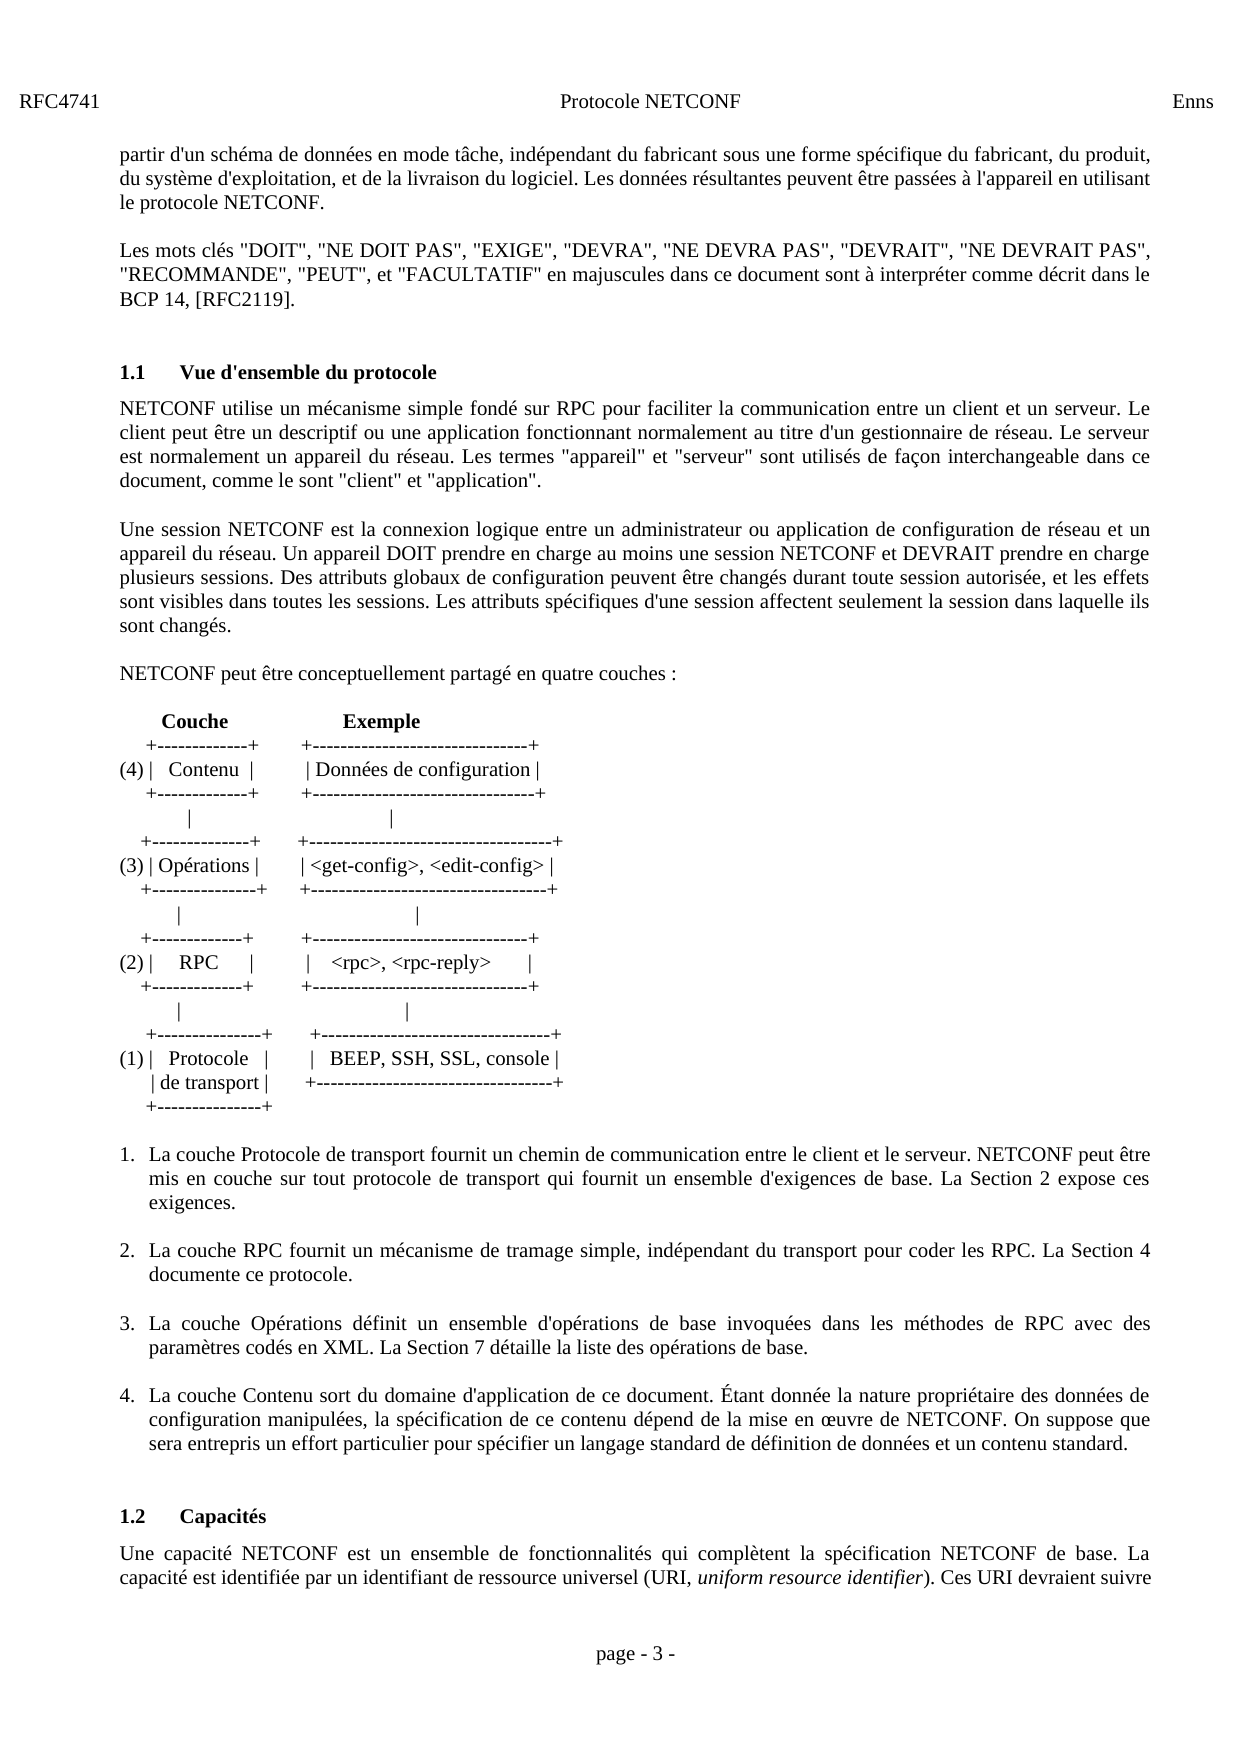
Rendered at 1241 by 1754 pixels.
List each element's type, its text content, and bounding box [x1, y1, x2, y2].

text +-------------+ +-------------------------------+ [119, 733, 1152, 757]
text Une session NETCONF est la connexion logique entre un administrateur ou application de configuration de réseau et un appareil du réseau. Un appareil DOIT prendre en charge au moins une session NETCONF et DEVRAIT prendre en charge plusieurs sessions. Des attributs globaux de configuration peuvent être changés durant toute session autorisée, et les effets sont visibles dans toutes les sessions. Les attributs spécifiques d'une session affectent seulement la session dans laquelle ils sont changés. [119, 516, 1152, 637]
text +-------------+ +-------------------------------+ [119, 926, 1152, 949]
text +-------------+ +-------------------------------+ [119, 974, 1152, 998]
text +-------------+ +--------------------------------+ [119, 781, 1152, 805]
text 4. La couche Contenu sort du domaine d'application de ce document. Étant donnée la nature propriétaire des données de configuration manipulées, la spécification de ce contenu dépend de la mise en œuvre de NETCONF. On suppose que sera entrepris un effort particulier pour spécifier un langage standard de définition de données et un contenu standard. [119, 1383, 1152, 1455]
text NETCONF utilise un mécanisme simple fondé sur RPC pour faciliter la communication entre un client et un serveur. Le client peut être un descriptif ou une application fonctionnant normalement au titre d'un gestionnaire de réseau. Le serveur est normalement un appareil du réseau. Les termes "appareil" et "serveur" sont utilisés de façon interchangeable dans ce document, comme le sont "client" et "application". [119, 396, 1152, 492]
text Une capacité NETCONF est un ensemble de fonctionnalités qui complètent la spécification NETCONF de base. La capacité est identifiée par un identifiant de ressource universel (URI, uniform resource identifier). Ces URI devraient suivre [119, 1541, 1152, 1589]
text +--------------+ +-----------------------------------+ [119, 829, 1152, 853]
text (4) | Contenu | | Données de configuration | [119, 757, 1152, 781]
text (2) | RPC | | <rpc>, <rpc-reply> | [119, 949, 1152, 974]
text +---------------+ +---------------------------------+ [119, 1022, 1152, 1046]
text | | [119, 998, 1152, 1022]
text 1. La couche Protocole de transport fournit un chemin de communication entre le client et le serveur. NETCONF peut être mis en couche sur tout protocole de transport qui fournit un ensemble d'exigences de base. La Section 2 expose ces exigences. [119, 1142, 1152, 1214]
text | | [119, 901, 1152, 926]
text (3) | Opérations | | <get-config>, <edit-config> | [119, 853, 1152, 877]
text Les mots clés "DOIT", "NE DOIT PAS", "EXIGE", "DEVRA", "NE DEVRA PAS", "DEVRAIT", "NE DEVRAIT PAS", "RECOMMANDE", "PEUT", et "FACULTATIF" en majuscules dans ce document sont à interpréter comme décrit dans le BCP 14, [RFC2119]. [119, 238, 1152, 311]
subtitle 1.1 Vue d'ensemble du protocole [119, 359, 1152, 384]
text partir d'un schéma de données en mode tâche, indépendant du fabricant sous une forme spécifique du fabricant, du produit, du système d'exploitation, et de la livraison du logiciel. Les données résultantes peuvent être passées à l'appareil en utilisant le protocole NETCONF. [119, 142, 1152, 214]
text | | [119, 805, 1152, 829]
text NETCONF peut être conceptuellement partagé en quatre couches : [119, 661, 1152, 685]
subtitle 1.2 Capacités [119, 1504, 1152, 1528]
text Couche Exemple [119, 709, 1152, 733]
text +---------------+ +----------------------------------+ [119, 877, 1152, 901]
text 2. La couche RPC fournit un mécanisme de tramage simple, indépendant du transport pour coder les RPC. La Section 4 documente ce protocole. [119, 1238, 1152, 1286]
text 3. La couche Opérations définit un ensemble d'opérations de base invoquées dans les méthodes de RPC avec des paramètres codés en XML. La Section 7 détaille la liste des opérations de base. [119, 1311, 1152, 1359]
text | de transport | +----------------------------------+ [119, 1070, 1152, 1094]
text (1) | Protocole | | BEEP, SSH, SSL, console | [119, 1046, 1152, 1070]
text +---------------+ [119, 1094, 1152, 1118]
